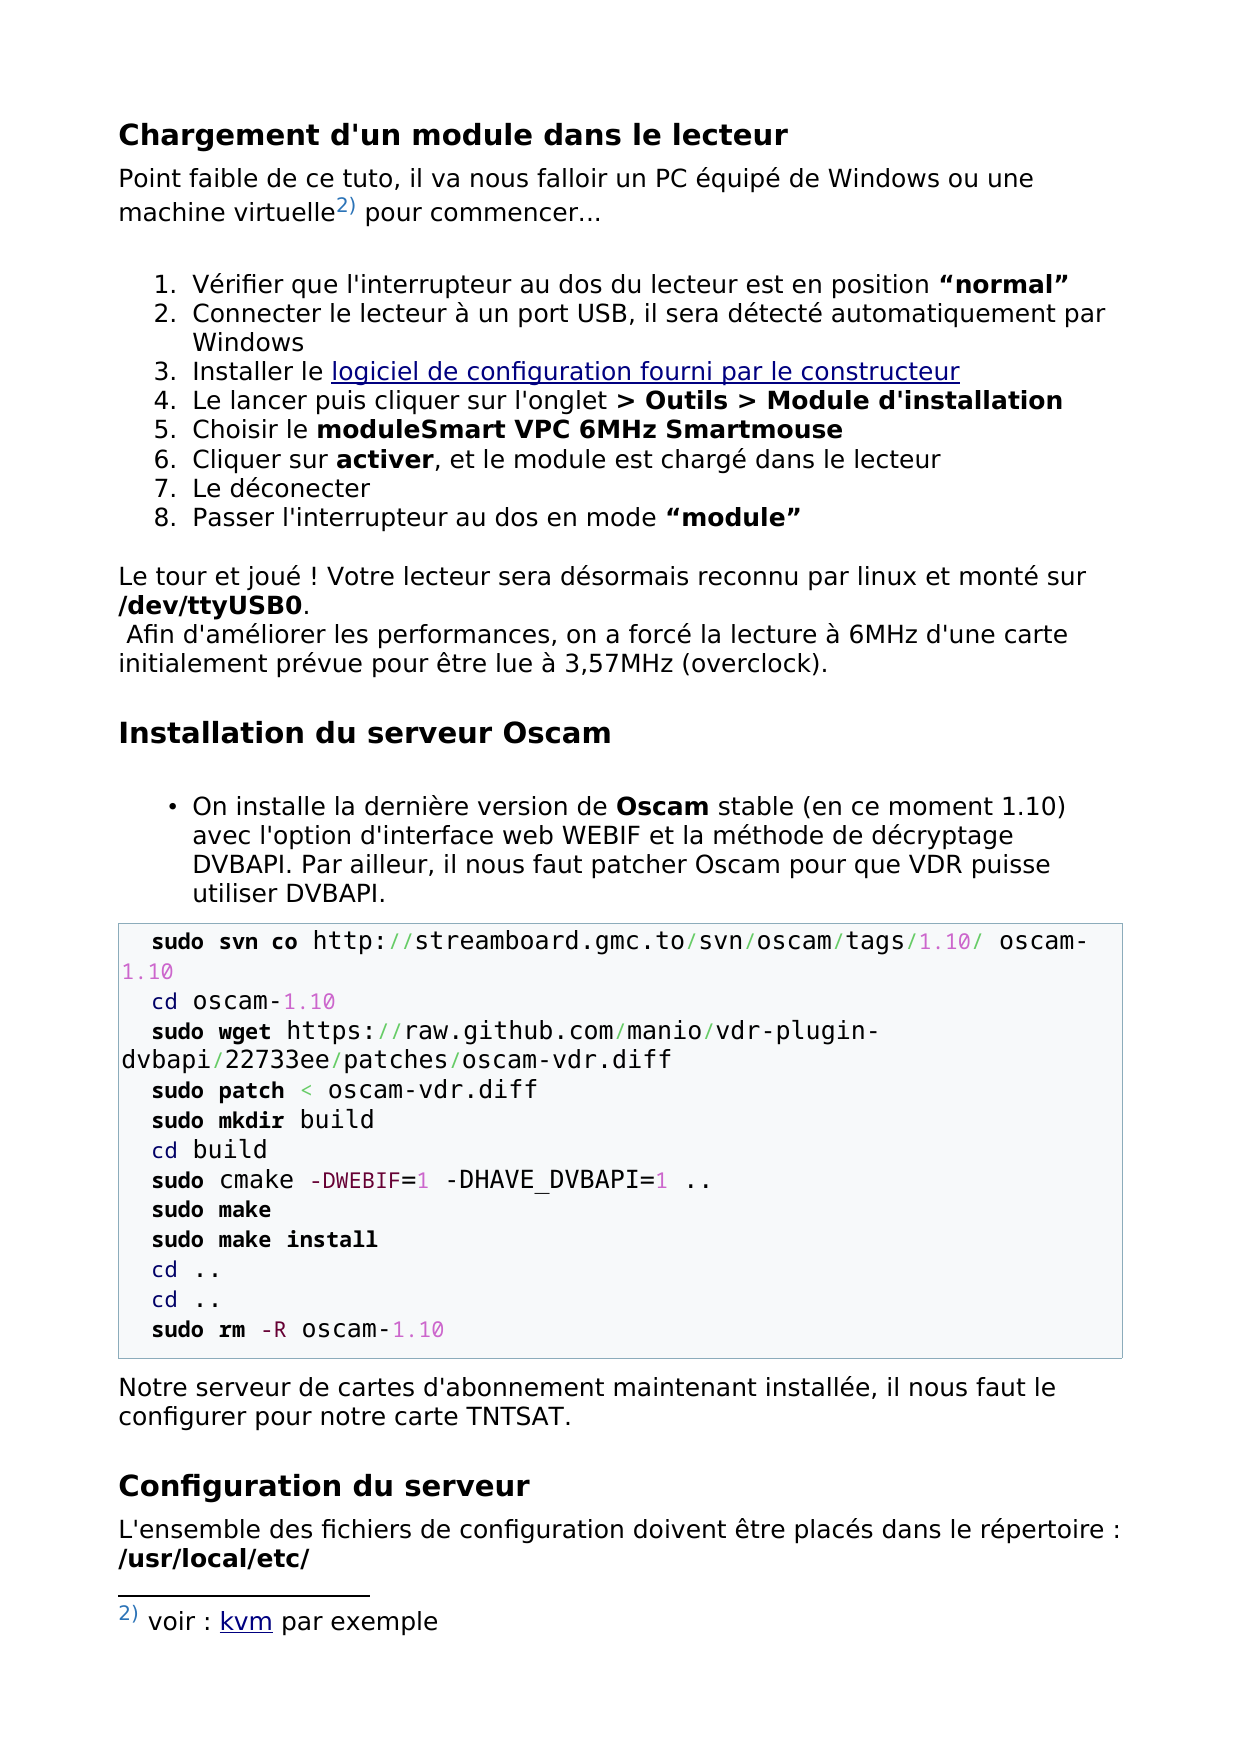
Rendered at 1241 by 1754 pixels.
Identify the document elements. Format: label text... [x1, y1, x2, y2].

list Le lancer puis cliquer sur l'onglet > Outils > Module d'installation [177, 386, 1122, 416]
table_header sudo svn co http://streamboard.gmc.to/svn/oscam/tags/1.10/ oscam-1.10 cd oscam-1.10 sudo wget https://raw.github.com/manio/vdr-plugin-dvbapi/22733ee/patches/oscam-vdr.diff sudo patch < oscam-vdr.diff sudo mkdir build cd build sudo cmake -DWEBIF=1 -DHAVE_DVBAPI=1 .. sudo make sudo make install cd .. cd .. sudo rm -R oscam-1.10 [119, 924, 1122, 1358]
subtitle Configuration du serveur [118, 1469, 1122, 1503]
list Vérifier que l'interrupteur au dos du lecteur est en position “normal” [177, 270, 1122, 299]
text Notre serveur de cartes d'abonnement maintenant installée, il nous faut le configurer pour notre carte TNTSAT. [118, 1373, 1122, 1431]
text L'ensemble des fichiers de configuration doivent être placés dans le répertoire : /usr/local/etc/ [118, 1515, 1122, 1574]
list Connecter le lecteur à un port USB, il sera détecté automatiquement par Windows [177, 299, 1122, 357]
text Le tour et joué ! Votre lecteur sera désormais reconnu par linux et monté sur /dev/ttyUSB0. Afin d'améliorer les performances, on a forcé la lecture à 6MHz d'une carte initialement prévue pour être lue à 3,57MHz (overclock). [118, 562, 1122, 678]
subtitle Chargement d'un module dans le lecteur [118, 118, 1122, 152]
list Passer l'interrupteur au dos en mode “module” [177, 503, 1122, 532]
subtitle Installation du serveur Oscam [118, 716, 1122, 750]
list Le déconecter [177, 474, 1122, 503]
list Installer le logiciel de configuration fourni par le constructeur [177, 357, 1122, 386]
list Choisir le moduleSmart VPC 6MHz Smartmouse [177, 416, 1122, 445]
text voir : kvm par exemple [118, 1602, 1122, 1636]
list On installe la dernière version de Oscam stable (en ce moment 1.10) avec l'option d'interface web WEBIF et la méthode de décryptage DVBAPI. Par ailleur, il nous faut patcher Oscam pour que VDR puisse utiliser DVBAPI. [177, 792, 1122, 908]
text Point faible de ce tuto, il va nous falloir un PC équipé de Windows ou une machine virtuelle pour commencer... [118, 164, 1122, 228]
list Cliquer sur activer, et le module est chargé dans le lecteur [177, 445, 1122, 474]
